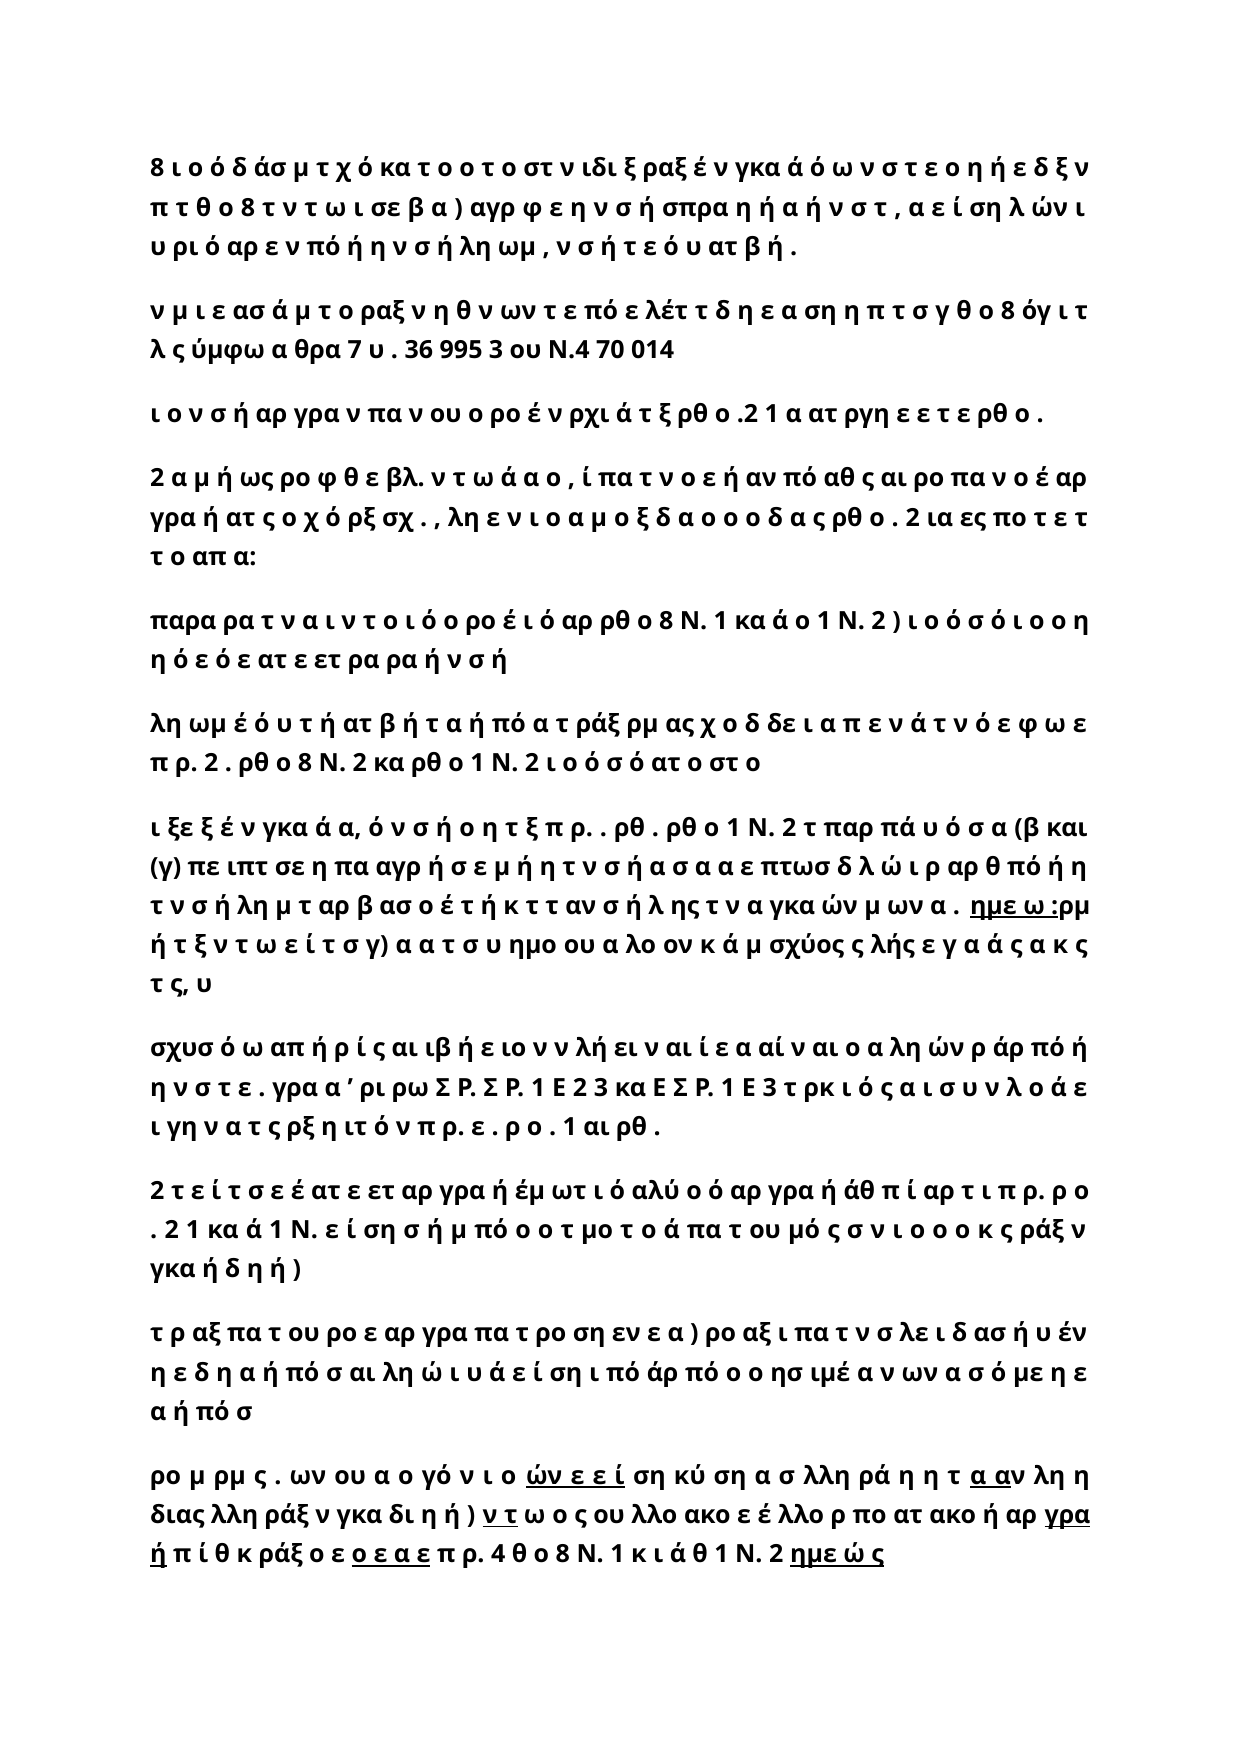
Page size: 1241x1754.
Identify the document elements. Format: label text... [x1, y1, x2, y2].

text σχυσ ό ω απ ή ρ ί ς αι ιβ ή ε ιο ν ν λή ει ν αι ί ε α αί ν αι ο α λη ών ρ άρ πό ή η ν σ τ ε . γρα α ’ ρι ρω Σ Ρ. Σ Ρ. 1 Ε 2 3 κα Ε Σ Ρ. 1 Ε 3 τ ρκ ι ό ς α ι σ υ ν λ ο ά ε ι γη ν α τ ς ρξ η ιτ ό ν π ρ. ε . ρ ο . 1 αι ρθ . [150, 1030, 1090, 1142]
text ι ο ν σ ή αρ γρα ν πα ν ου ο ρο έ ν ρχι ά τ ξ ρθ ο .2 1 α ατ ργη ε ε τ ε ρθ ο . [150, 396, 1090, 430]
text 2 α μ ή ως ρο φ θ ε βλ. ν τ ω ά α ο , ί πα τ ν ο ε ή αν πό αθ ς αι ρο πα ν ο έ αρ γρα ή ατ ς ο χ ό ρξ σχ . , λη ε ν ι ο α μ ο ξ δ α ο ο ο δ α ς ρθ ο . 2 ια ες πο τ ε τ τ ο απ α: [150, 460, 1090, 572]
text τ ρ αξ πα τ ου ρο ε αρ γρα πα τ ρο ση εν ε α ) ρο αξ ι πα τ ν σ λε ι δ ασ ή υ έν η ε δ η α ή πό σ αι λη ώ ι υ ά ε ί ση ι πό άρ πό ο ο ησ ιμέ α ν ων α σ ό με η ε α ή πό σ [150, 1315, 1090, 1427]
text 2 τ ε ί τ σ ε έ ατ ε ετ αρ γρα ή έμ ωτ ι ό αλύ ο ό αρ γρα ή άθ π ί αρ τ ι π ρ. ρ ο . 2 1 κα ά 1 Ν. ε ί ση σ ή μ πό ο ο τ μο τ ο ά πα τ ου μό ς σ ν ι ο ο ο κ ς ράξ ν γκα ή δ η ή ) [150, 1172, 1090, 1285]
text λη ωμ έ ό υ τ ή ατ β ή τ α ή πό α τ ράξ ρμ ας χ ο δ δε ι α π ε ν ά τ ν ό ε φ ω ε π ρ. 2 . ρθ ο 8 Ν. 2 κα ρθ ο 1 Ν. 2 ι ο ό σ ό ατ ο στ ο [150, 706, 1090, 779]
text ρο μ ρμ ς . ων ου α ο γό ν ι ο ών ε ε ί ση κύ ση α σ λλη ρά η η τ α αν λη η διας λλη ράξ ν γκα δι η ή ) ν τ ω ο ς ου λλο ακο ε έ λλο ρ πο ατ ακο ή αρ γρα ή π ί θ κ ράξ ο ε ο ε α ε π ρ. 4 θ ο 8 Ν. 1 κ ι ά θ 1 Ν. 2 ημε ώ ς [150, 1457, 1090, 1570]
text ι ξε ξ έ ν γκα ά α, ό ν σ ή ο η τ ξ π ρ. . ρθ . ρθ ο 1 Ν. 2 τ παρ πά υ ό σ α (β και (γ) πε ιπτ σε η πα αγρ ή σ ε μ ή η τ ν σ ή α σ α α ε πτωσ δ λ ώ ι ρ αρ θ πό ή η τ ν σ ή λη μ τ αρ β ασ ο έ τ ή κ τ τ αν σ ή λ ης τ ν α γκα ών μ ων α . ημε ω :ρμ ή τ ξ ν τ ω ε ί τ σ γ) α α τ σ υ ημο ου α λο ον κ ά μ σχύος ς λής ε γ α ά ς α κ ς τ ς, υ [150, 809, 1090, 1000]
text παρα ρα τ ν α ι ν τ ο ι ό ο ρο έ ι ό αρ ρθ ο 8 Ν. 1 κα ά ο 1 Ν. 2 ) ι ο ό σ ό ι ο ο η η ό ε ό ε ατ ε ετ ρα ρα ή ν σ ή [150, 602, 1090, 676]
text ν μ ι ε ασ ά μ τ ο ραξ ν η θ ν ων τ ε πό ε λέτ τ δ η ε α ση η π τ σ γ θ ο 8 όγ ι τ λ ς ύμφω α θρα 7 υ . 36 995 3 ου Ν.4 70 014 [150, 292, 1090, 366]
text 8 ι ο ό δ άσ μ τ χ ό κα τ ο ο τ ο στ ν ιδι ξ ραξ έ ν γκα ά ό ω ν σ τ ε ο η ή ε δ ξ ν π τ θ ο 8 τ ν τ ω ι σε β α ) αγρ φ ε η ν σ ή σπρα η ή α ή ν σ τ , α ε ί ση λ ών ι υ ρι ό αρ ε ν πό ή η ν σ ή λη ωμ , ν σ ή τ ε ό υ ατ β ή . [150, 150, 1090, 262]
